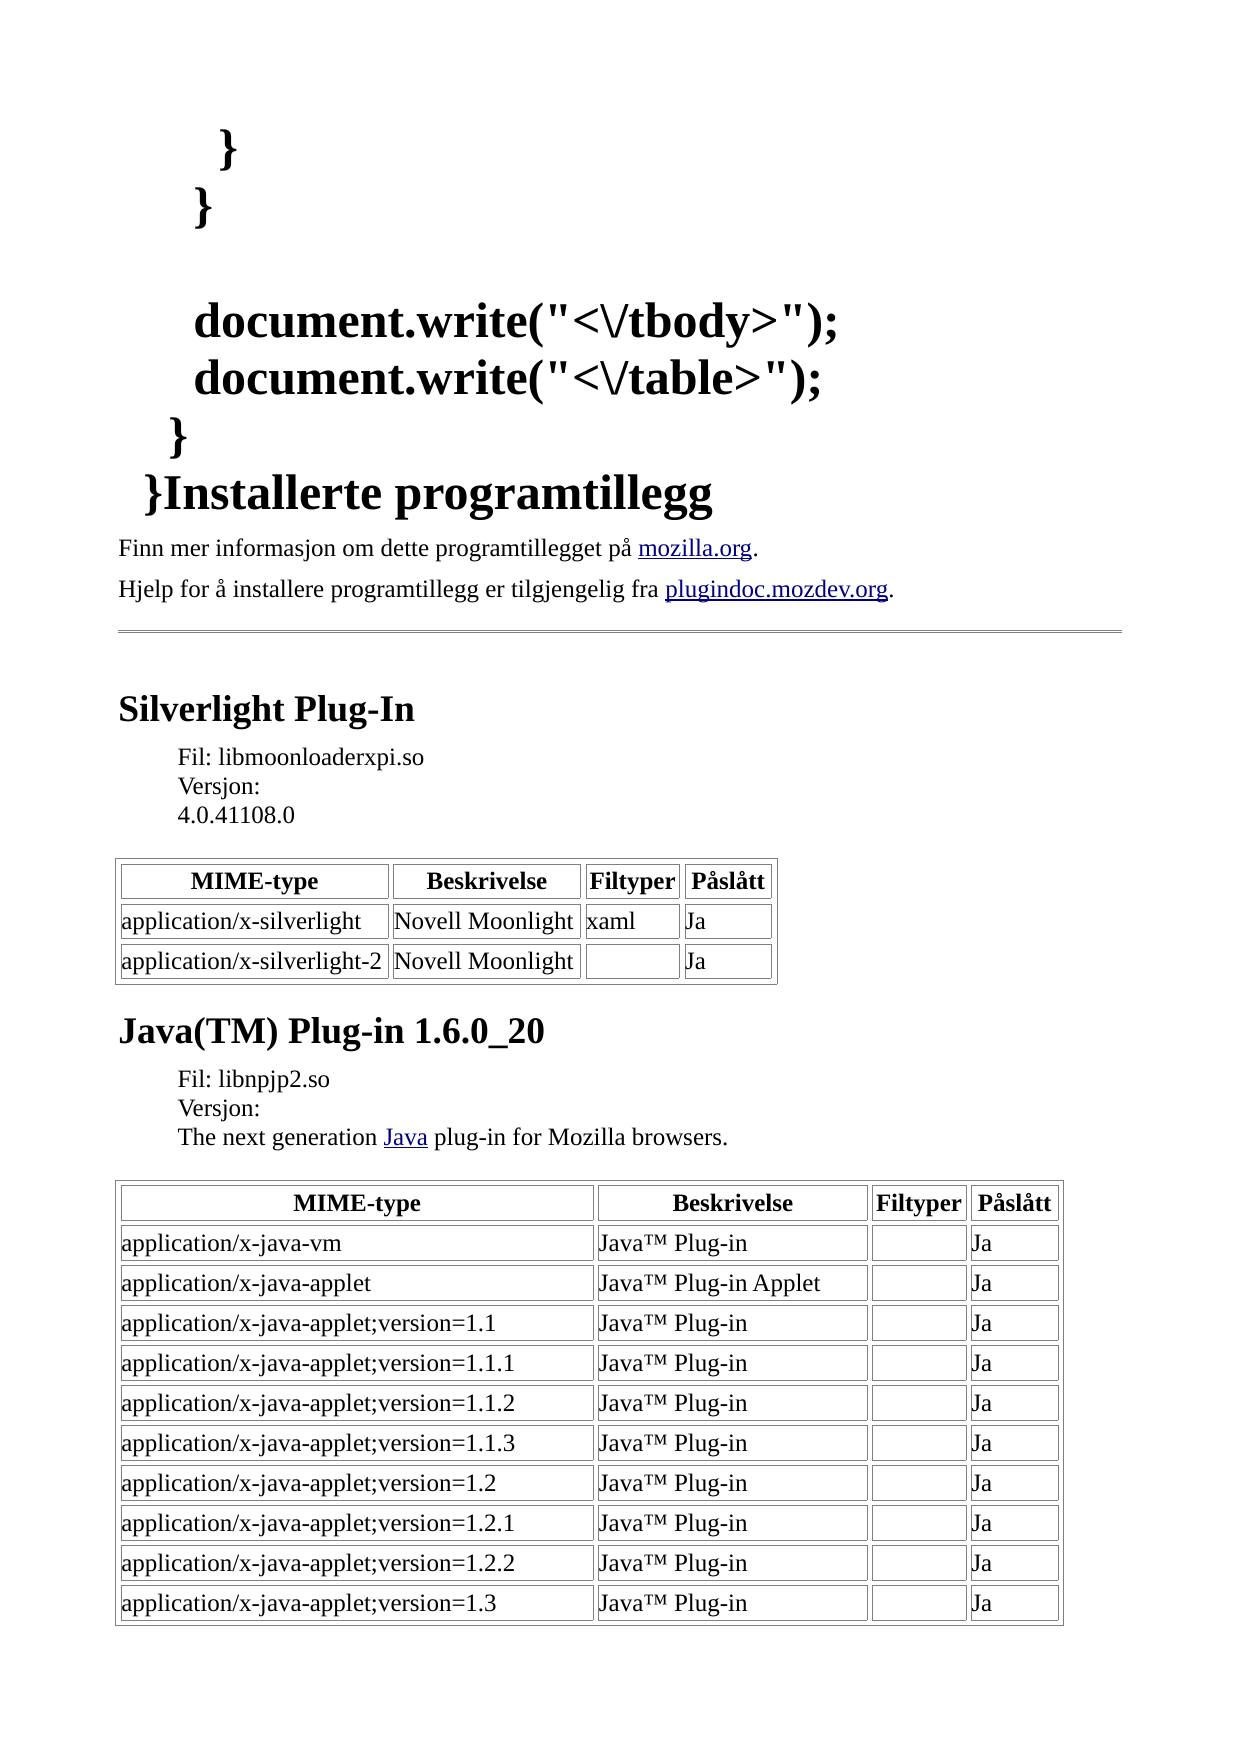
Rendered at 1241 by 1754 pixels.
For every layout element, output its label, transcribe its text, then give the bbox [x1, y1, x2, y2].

table_cell [869, 1500, 968, 1540]
table_cell application/x-java-applet;version=1.2 [118, 1460, 596, 1500]
table_cell Java™ Plug-in [596, 1220, 869, 1260]
table_cell [869, 1340, 968, 1380]
table_cell [587, 945, 679, 978]
table_cell application/x-java-applet;version=1.2.1 [118, 1500, 596, 1540]
table_cell application/x-silverlight [118, 898, 391, 938]
table_cell Ja [682, 898, 774, 938]
table_cell Ja [969, 1500, 1060, 1540]
table_cell application/x-java-applet;version=1.2.2 [118, 1540, 596, 1580]
table_cell [869, 1420, 968, 1460]
table_cell application/x-java-applet;version=1.1.2 [118, 1380, 596, 1420]
table_cell [873, 1546, 966, 1580]
table_cell Java™ Plug-in Applet [596, 1260, 869, 1300]
table_cell Java™ Plug-in [596, 1540, 869, 1580]
table_cell [873, 1586, 966, 1620]
table_cell Ja [969, 1300, 1060, 1340]
table_cell [869, 1460, 968, 1500]
table_cell [873, 1466, 966, 1500]
list 4.0.41108.0 [177, 800, 1122, 829]
list Fil: libnpjp2.so [177, 1064, 1122, 1093]
list Versjon: [177, 1093, 1122, 1122]
subtitle } } document.write("<\/tbody>"); document.write("<\/table>"); } }Installerte programtillegg [118, 118, 1122, 521]
table_cell [873, 1306, 966, 1340]
table_cell [869, 1540, 968, 1580]
table_cell Novell Moonlight [391, 938, 583, 978]
table_header MIME-type [118, 1181, 596, 1220]
table_cell Java™ Plug-in [596, 1580, 869, 1620]
table_cell [869, 1300, 968, 1340]
table_cell [869, 1220, 968, 1260]
table_cell Java™ Plug-in [596, 1380, 869, 1420]
table_cell application/x-java-applet;version=1.3 [118, 1580, 596, 1620]
table_cell [873, 1506, 966, 1540]
table_cell application/x-silverlight-2 [118, 938, 391, 978]
table_cell Java™ Plug-in [596, 1300, 869, 1340]
table_cell Java™ Plug-in [596, 1460, 869, 1500]
table_cell application/x-java-applet [118, 1260, 596, 1300]
table_cell Ja [969, 1380, 1060, 1420]
table_cell Java™ Plug-in [596, 1340, 869, 1380]
table_cell Ja [969, 1460, 1060, 1500]
table_cell application/x-java-applet;version=1.1 [118, 1300, 596, 1340]
table_cell [873, 1266, 966, 1300]
table_cell application/x-java-applet;version=1.1.3 [118, 1420, 596, 1460]
table_cell Java™ Plug-in [596, 1420, 869, 1460]
table_cell Ja [682, 938, 774, 978]
list Versjon: [177, 771, 1122, 800]
subtitle Java(TM) Plug-in 1.6.0_20 [118, 1008, 1122, 1052]
subtitle Silverlight Plug-In [118, 687, 1122, 730]
table_cell Ja [969, 1420, 1060, 1460]
table_cell [873, 1386, 966, 1420]
table_header Påslått [969, 1181, 1060, 1220]
table_header Beskrivelse [391, 859, 583, 898]
table_cell application/x-java-vm [118, 1220, 596, 1260]
table_cell Ja [969, 1580, 1060, 1620]
table_cell Novell Moonlight [391, 898, 583, 938]
table_cell Ja [969, 1260, 1060, 1300]
table_cell Java™ Plug-in [596, 1500, 869, 1540]
table_cell [869, 1580, 968, 1620]
list The next generation Java plug-in for Mozilla browsers. [177, 1122, 1122, 1150]
text Hjelp for å installere programtillegg er tilgjengelig fra plugindoc.mozdev.org. [118, 574, 1122, 603]
table_cell application/x-java-applet;version=1.1.1 [118, 1340, 596, 1380]
table_header Filtyper [869, 1181, 968, 1220]
table_cell Ja [969, 1220, 1060, 1260]
table_cell [873, 1426, 966, 1460]
table_cell [869, 1380, 968, 1420]
table_cell [873, 1226, 966, 1260]
table_cell xaml [583, 898, 682, 938]
table_header Påslått [682, 859, 774, 898]
table_header Beskrivelse [596, 1181, 869, 1220]
list Fil: libmoonloaderxpi.so [177, 742, 1122, 771]
table_cell [873, 1346, 966, 1380]
table_cell [869, 1260, 968, 1300]
table_header Filtyper [583, 859, 682, 898]
table_cell Ja [969, 1540, 1060, 1580]
table_cell [583, 938, 682, 978]
text Finn mer informasjon om dette programtillegget på mozilla.org. [118, 533, 1122, 562]
table_cell Ja [969, 1340, 1060, 1380]
table_header MIME-type [118, 859, 391, 898]
